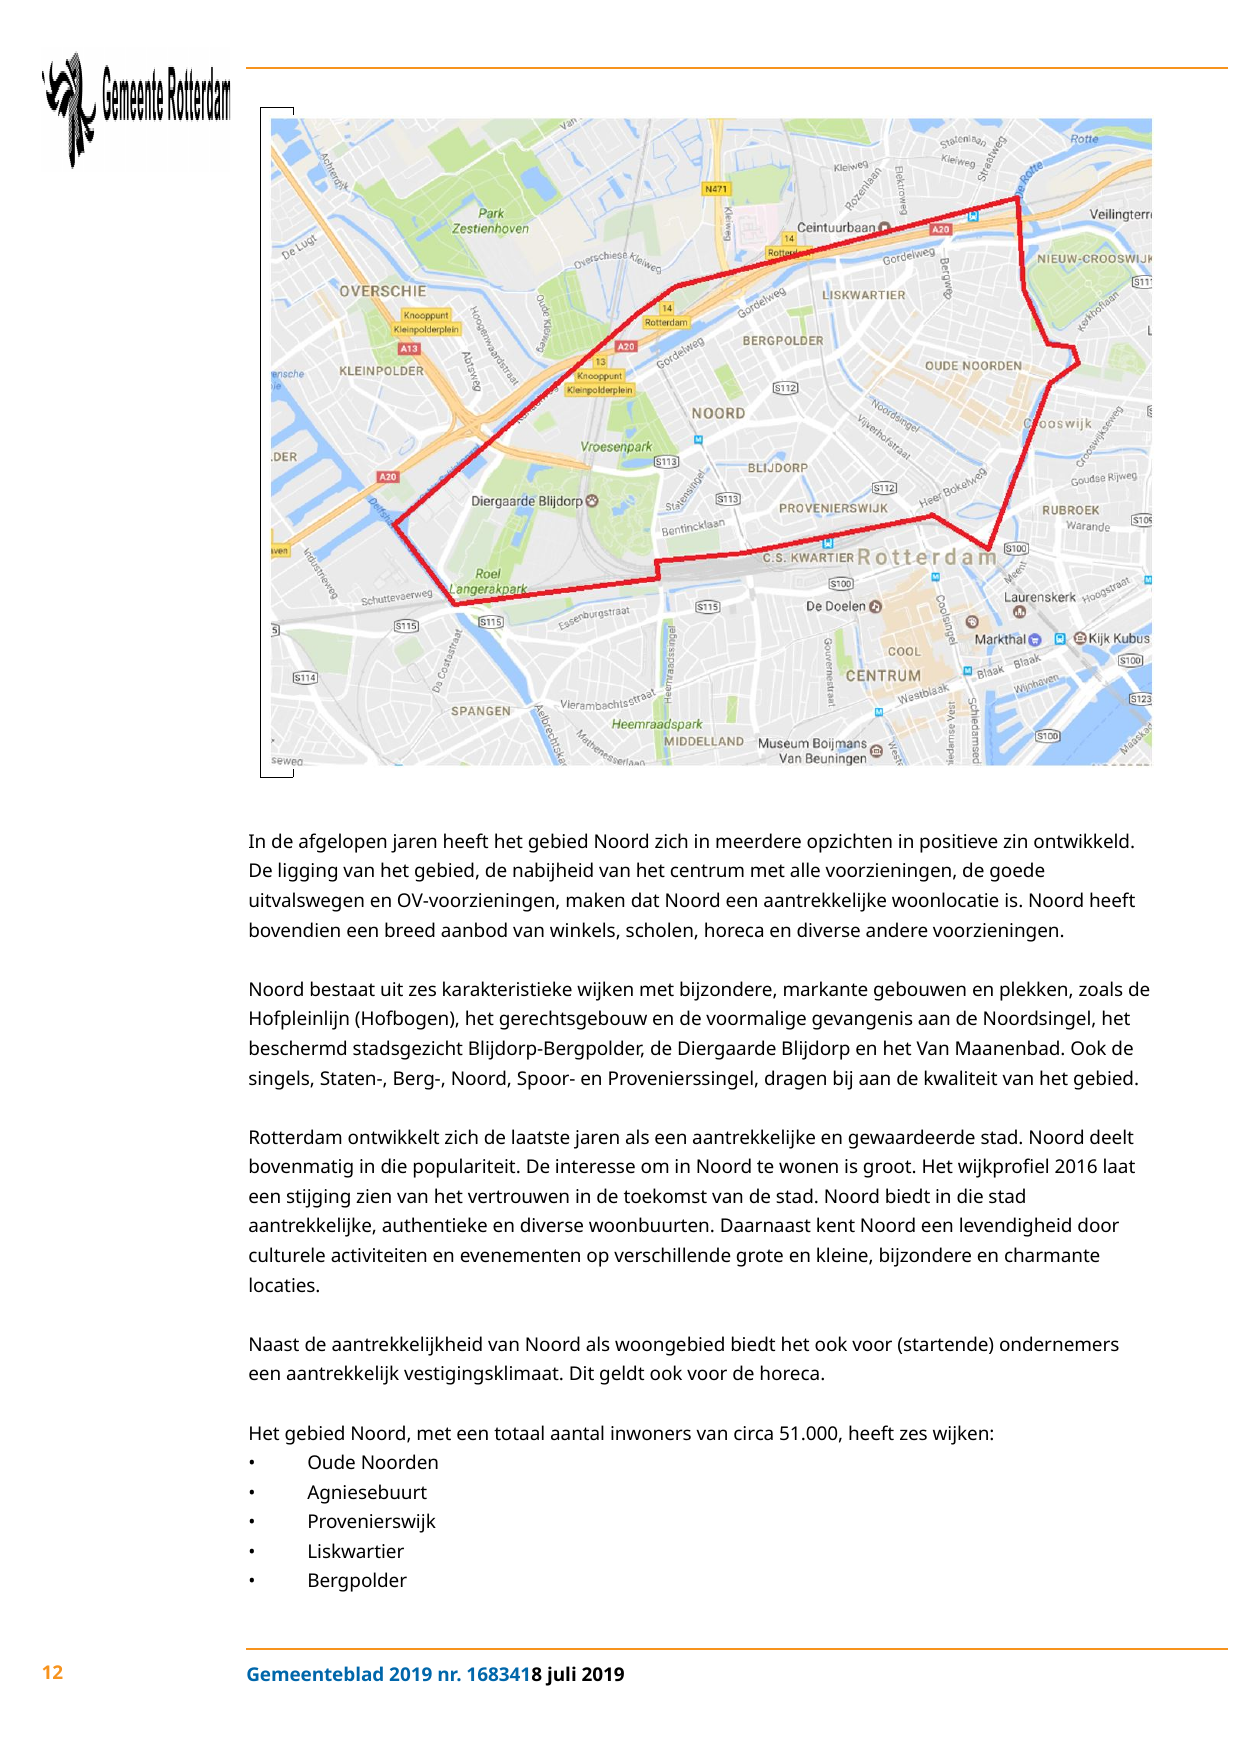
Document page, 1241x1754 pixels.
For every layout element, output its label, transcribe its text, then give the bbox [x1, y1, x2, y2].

text In de afgelopen jaren heeft het gebied Noord zich in meerdere opzichten in positieve zin ontwikkeld. De ligging van het gebied, de nabijheid van het centrum met alle voorzieningen, de goede uitvalswegen en OV-voorzieningen, maken dat Noord een aantrekkelijke woonlocatie is. Noord heeft bovendien een breed aanbod van winkels, scholen, horeca en diverse andere voorzieningen. [248, 828, 1152, 943]
list Agniesebuurt [248, 1479, 1152, 1505]
picture [41, 47, 231, 172]
text Naast de aantrekkelijkheid van Noord als woongebied biedt het ook voor (startende) ondernemers een aantrekkelijk vestigingsklimaat. Dit geldt ook voor de horeca. [248, 1331, 1152, 1386]
picture [268, 115, 1155, 769]
list Bergpolder [248, 1568, 1152, 1593]
text Noord bestaat uit zes karakteristieke wijken met bijzondere, markante gebouwen en plekken, zoals de Hofpleinlijn (Hofbogen), het gerechtsgebouw en de voormalige gevangenis aan de Noordsingel, het beschermd stadsgezicht Blijdorp-Bergpolder, de Diergaarde Blijdorp en het Van Maanenbad. Ook de singels, Staten-, Berg-, Noord, Spoor- en Provenierssingel, dragen bij aan de kwaliteit van het gebied. [248, 976, 1152, 1091]
text Het gebied Noord, met een totaal aantal inwoners van circa 51.000, heeft zes wijken: [248, 1420, 1152, 1446]
list Liskwartier [248, 1538, 1152, 1564]
list Oude Noorden [248, 1449, 1152, 1475]
text Rotterdam ontwikkelt zich de laatste jaren als een aantrekkelijke en gewaardeerde stad. Noord deelt bovenmatig in die populariteit. De interesse om in Noord te wonen is groot. Het wijkprofiel 2016 laat een stijging zien van het vertrouwen in de toekomst van de stad. Noord biedt in die stad aantrekkelijke, authentieke en diverse woonbuurten. Daarnaast kent Noord een levendigheid door culturele activiteiten en evenementen op verschillende grote en kleine, bijzondere en charmante locaties. [248, 1124, 1152, 1298]
list Provenierswijk [248, 1508, 1152, 1534]
